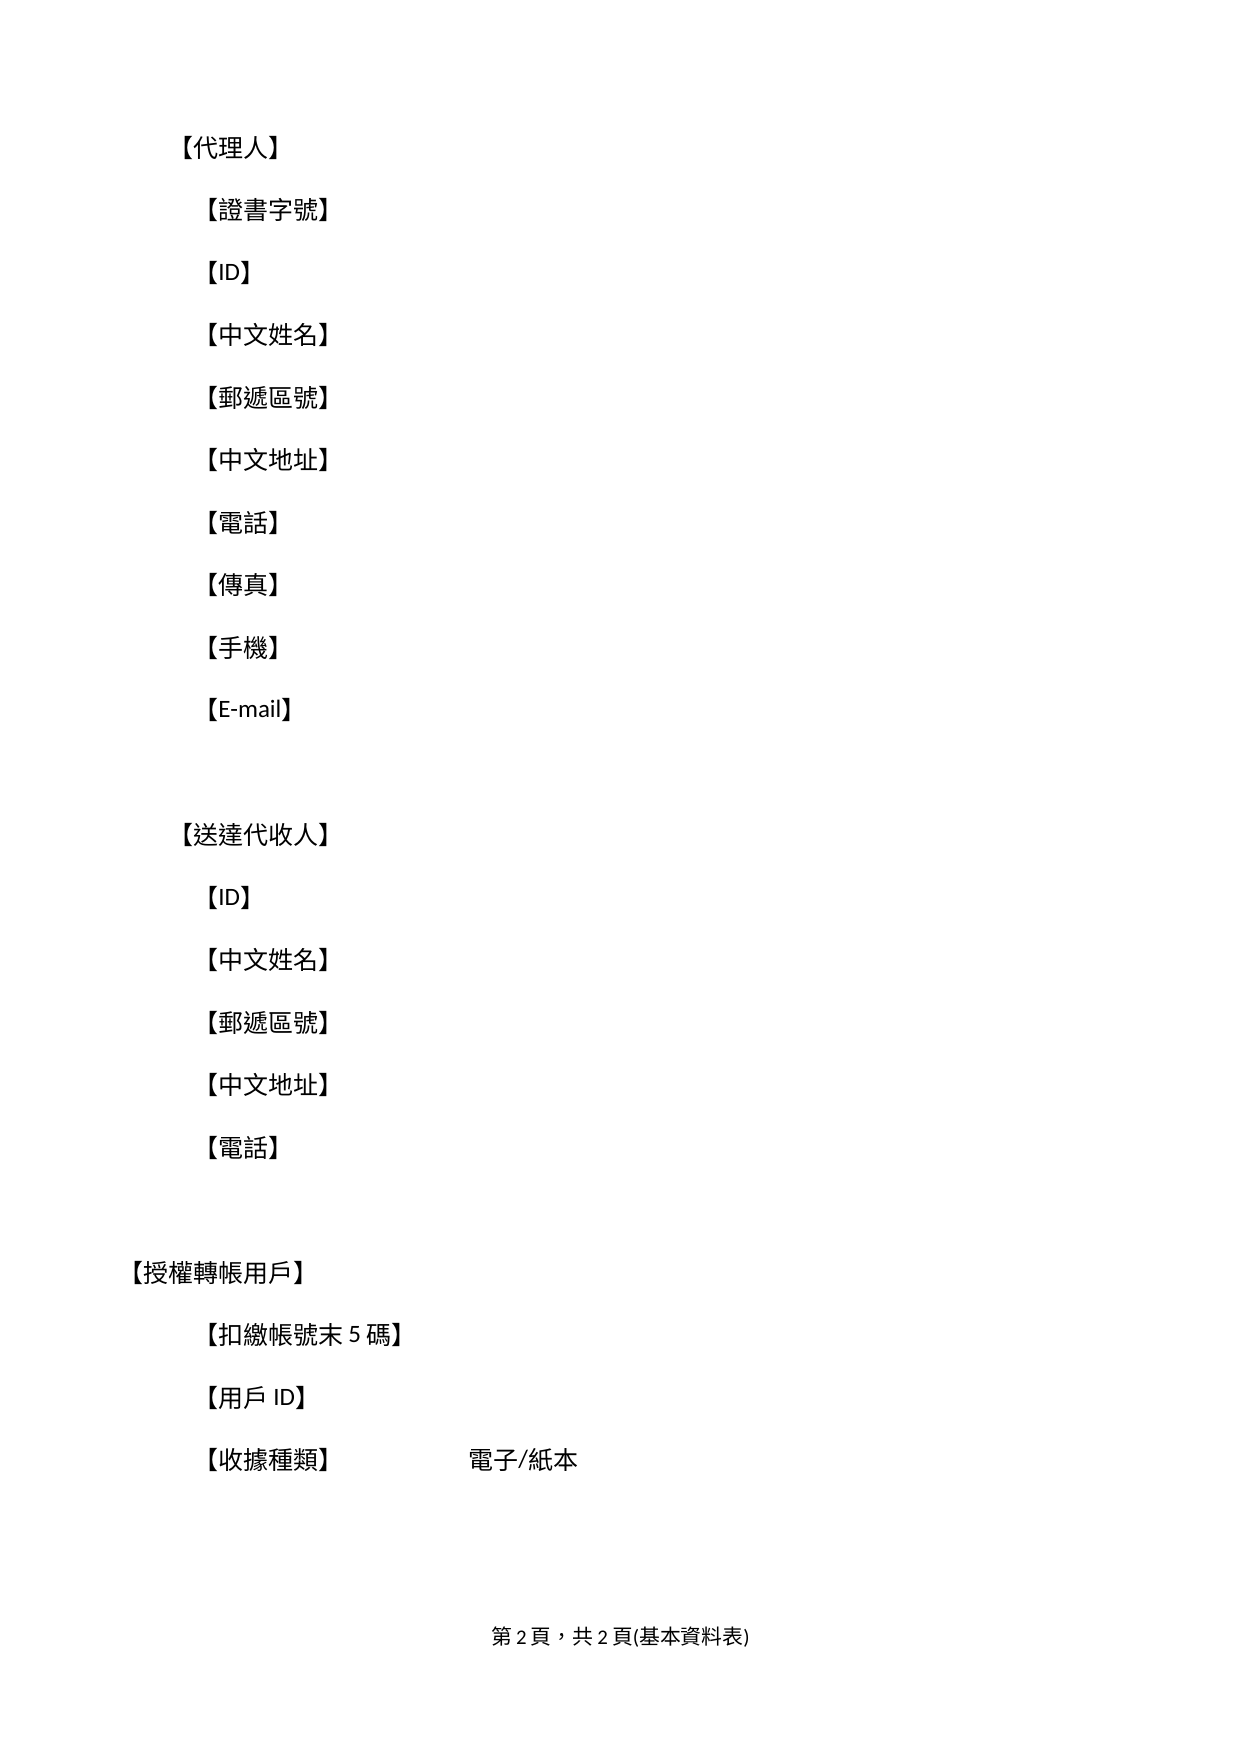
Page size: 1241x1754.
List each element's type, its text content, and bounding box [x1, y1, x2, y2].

text 【扣繳帳號末5碼】 [118, 1292, 1122, 1354]
text 【中文地址】 [118, 1042, 1122, 1104]
text 【送達代收人】 [118, 792, 1122, 854]
text 【中文姓名】 [118, 917, 1122, 979]
text 【用戶ID】 [118, 1354, 1122, 1417]
text 【中文地址】 [118, 417, 1122, 479]
text 【手機】 [118, 604, 1122, 667]
text 【電話】 [118, 1104, 1122, 1167]
text 【證書字號】 [118, 167, 1122, 229]
text 【E-mail】 [118, 667, 1122, 729]
text 【中文姓名】 [118, 292, 1122, 354]
text 【收據種類】 電子/紙本 [118, 1417, 1122, 1479]
text 【代理人】 [118, 104, 1122, 167]
text 【傳真】 [118, 542, 1122, 604]
text 【電話】 [118, 479, 1122, 542]
text 【郵遞區號】 [118, 354, 1122, 417]
text 【ID】 [118, 854, 1122, 917]
text 【授權轉帳用戶】 [118, 1229, 1122, 1292]
text 【郵遞區號】 [118, 979, 1122, 1042]
text 【ID】 [118, 229, 1122, 292]
